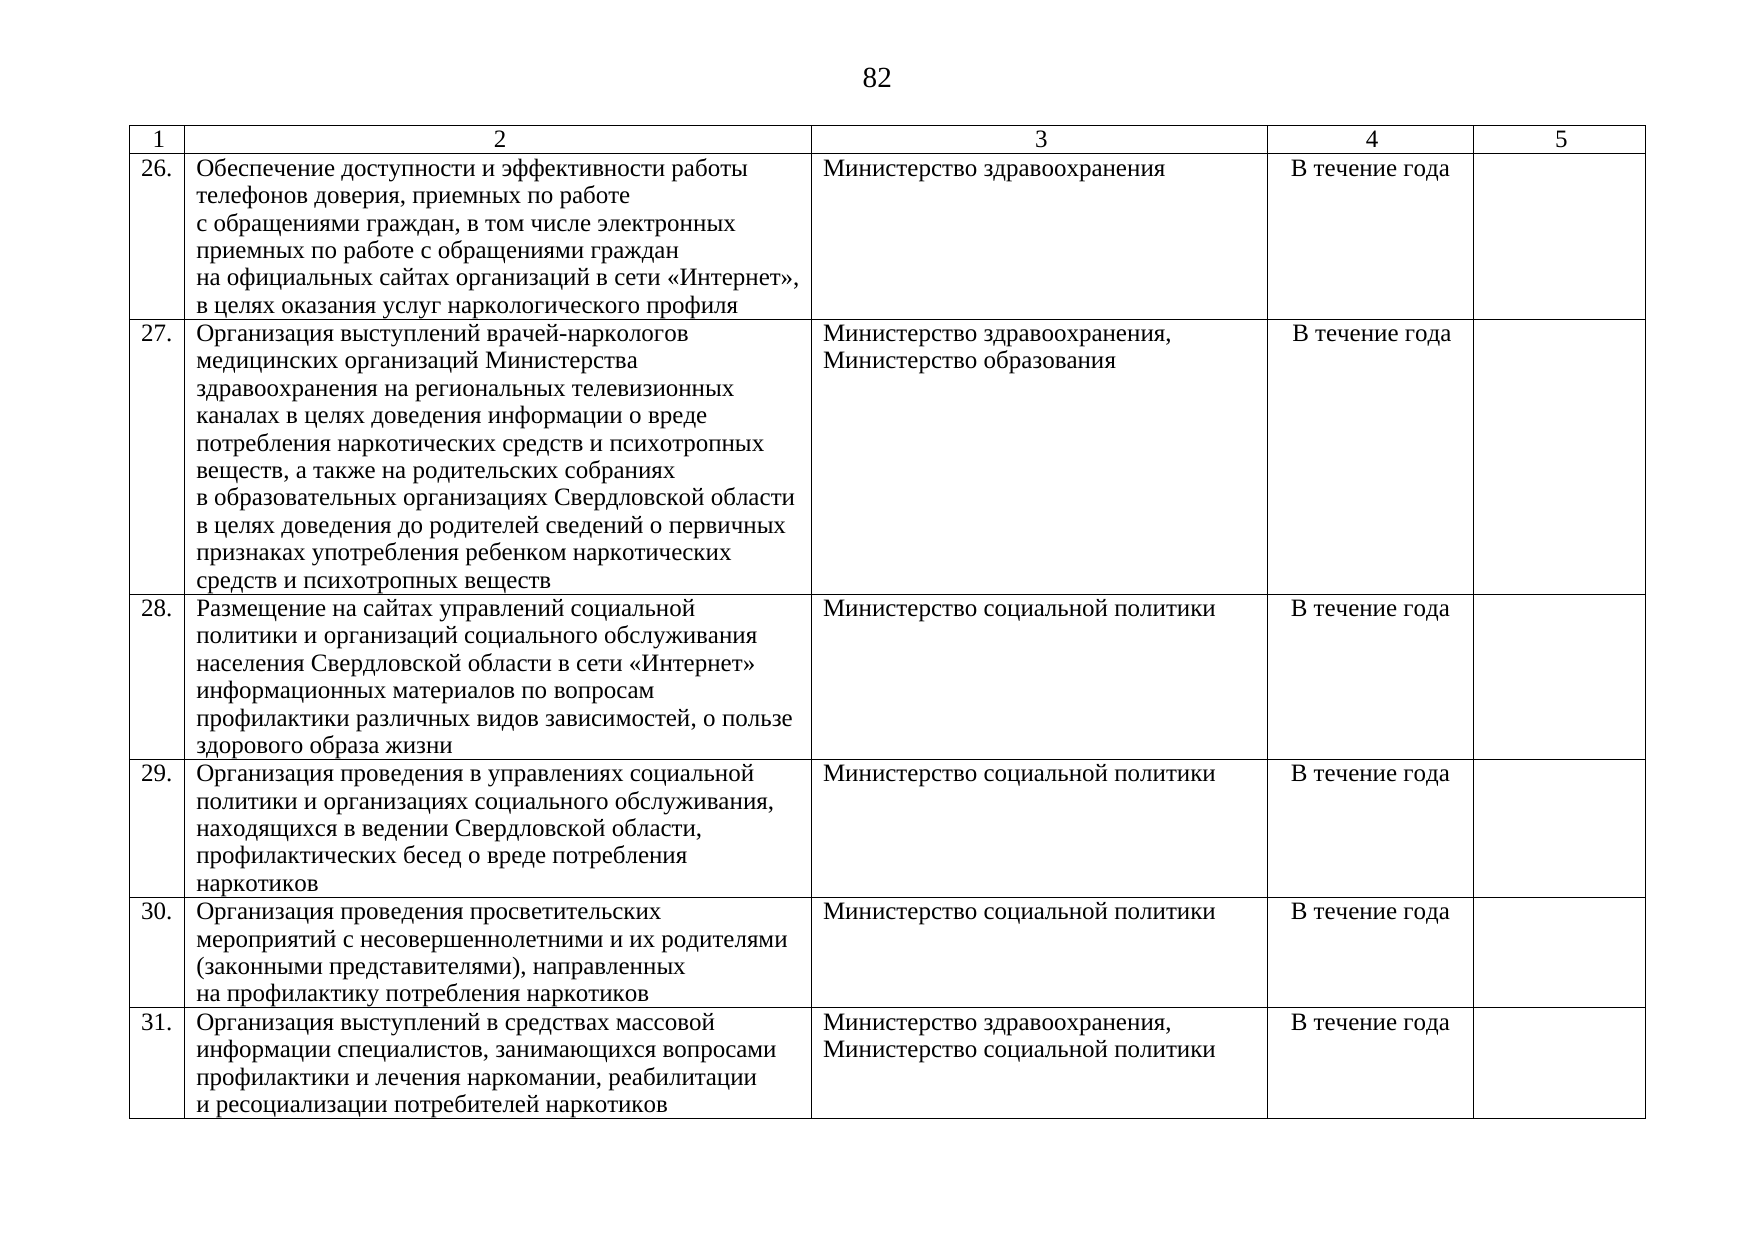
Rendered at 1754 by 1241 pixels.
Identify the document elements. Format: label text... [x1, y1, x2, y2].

table_header 5 [1474, 126, 1645, 153]
table_cell В течение года [1268, 1008, 1473, 1118]
table_cell В течение года [1268, 154, 1473, 318]
table_cell [1474, 760, 1645, 897]
table_cell [130, 1008, 184, 1118]
table_cell [1474, 154, 1645, 318]
table_cell Размещение на сайтах управлений социальной политики и организаций социального обслуживания населения Свердловской области в сети «Интернет» информационных материалов по вопросам профилактики различных видов зависимостей, о пользе здорового образа жизни [185, 595, 811, 759]
table_header 1 [130, 126, 184, 153]
table_cell [130, 320, 184, 593]
table_cell В течение года [1268, 320, 1473, 593]
table_cell Организация выступлений врачей-наркологов медицинских организаций Министерства здравоохранения на региональных телевизионных каналах в целях доведения информации о вреде потребления наркотических средств и психотропных веществ, а также на родительских собраниях в образовательных организациях Свердловской области в целях доведения до родителей сведений о первичных признаках употребления ребенком наркотических средств и психотропных веществ [185, 320, 811, 593]
table_header 2 [185, 126, 811, 153]
table_header 4 [1268, 126, 1473, 153]
table_cell [1474, 595, 1645, 759]
table_cell Министерство здравоохранения, Министерство социальной политики [812, 1008, 1267, 1118]
table_cell [1474, 320, 1645, 593]
table_cell [1474, 1008, 1645, 1118]
table_cell Обеспечение доступности и эффективности работы телефонов доверия, приемных по работе с обращениями граждан, в том числе электронных приемных по работе с обращениями граждан на официальных сайтах организаций в сети «Интернет», в целях оказания услуг наркологического профиля [185, 154, 811, 318]
table_cell [1474, 898, 1645, 1007]
table_cell В течение года [1268, 760, 1473, 897]
table_cell В течение года [1268, 898, 1473, 1007]
table_cell [130, 595, 184, 759]
table_cell [130, 760, 184, 897]
table_cell Министерство здравоохранения, Министерство образования [812, 320, 1267, 593]
table_cell [130, 898, 184, 1007]
table_cell Министерство социальной политики [812, 898, 1267, 1007]
table_cell Министерство здравоохранения [812, 154, 1267, 318]
table_cell Организация проведения просветительских мероприятий с несовершеннолетними и их родителями (законными представителями), направленных на профилактику потребления наркотиков [185, 898, 811, 1007]
table_cell Организация проведения в управлениях социальной политики и организациях социального обслуживания, находящихся в ведении Свердловской области, профилактических бесед о вреде потребления наркотиков [185, 760, 811, 897]
table_cell В течение года [1268, 595, 1473, 759]
table_cell Министерство социальной политики [812, 595, 1267, 759]
table_cell Организация выступлений в средствах массовой информации специалистов, занимающихся вопросами профилактики и лечения наркомании, реабилитации и ресоциализации потребителей наркотиков [185, 1008, 811, 1118]
table_cell [130, 154, 184, 318]
table_header 3 [812, 126, 1267, 153]
table_cell Министерство социальной политики [812, 760, 1267, 897]
